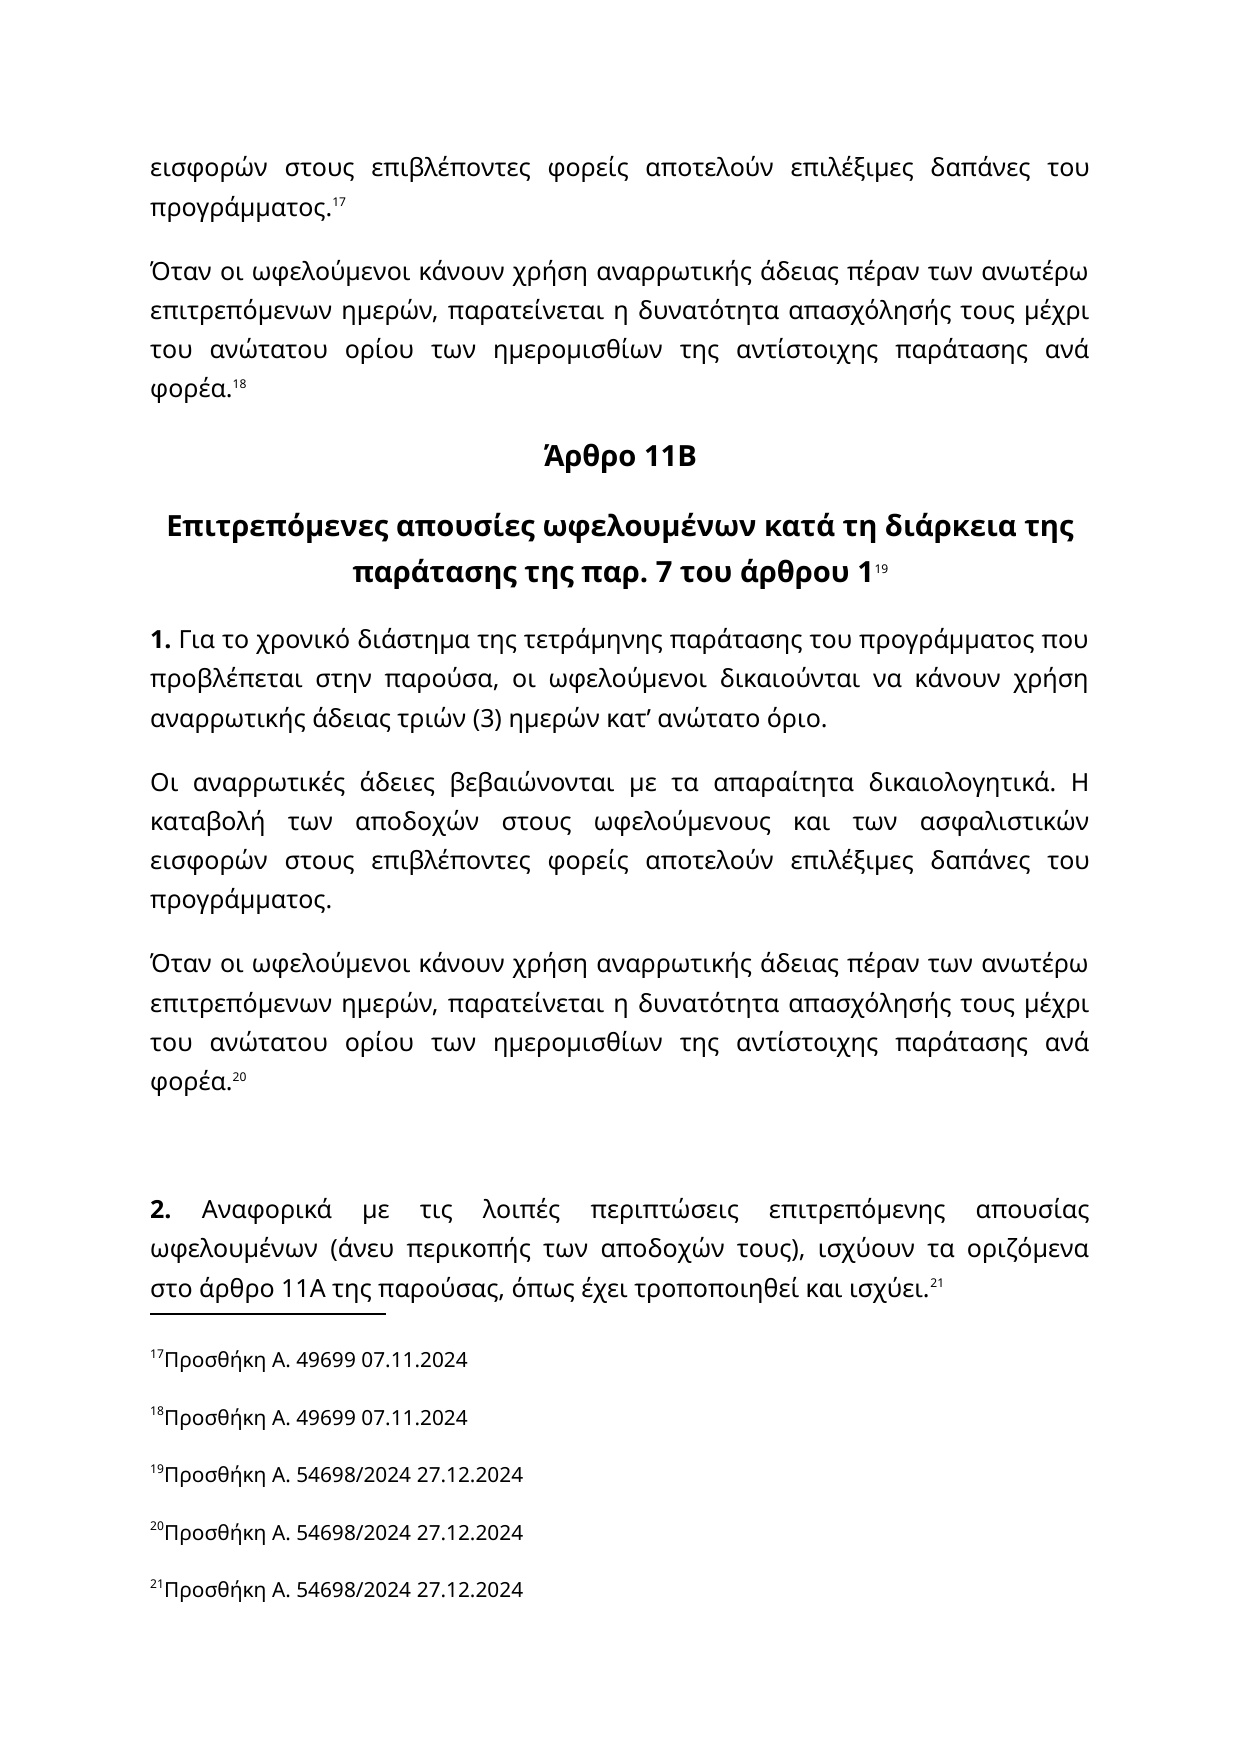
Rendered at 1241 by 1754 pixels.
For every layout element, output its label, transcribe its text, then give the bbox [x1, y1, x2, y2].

text Όταν οι ωφελούμενοι κάνουν χρήση αναρρωτικής άδειας πέραν των ανωτέρω επιτρεπόμενων ημερών, παρατείνεται η δυνατότητα απασχόλησής τους μέχρι του ανώτατου ορίου των ημερομισθίων της αντίστοιχης παράτασης ανά φορέα. [150, 253, 1090, 405]
text Προσθήκη A. 54698/2024 27.12.2024 [150, 1460, 1090, 1489]
text Προσθήκη A. 49699 07.11.2024 [150, 1403, 1090, 1431]
text 1. Για το χρονικό διάστημα της τετράμηνης παράτασης του προγράμματος που προβλέπεται στην παρούσα, οι ωφελούμενοι δικαιούνται να κάνουν χρήση αναρρωτικής άδειας τριών (3) ημερών κατ’ ανώτατο όριο. [150, 622, 1090, 734]
text εισφορών στους επιβλέποντες φορείς αποτελούν επιλέξιμες δαπάνες του προγράμματος. [150, 150, 1090, 223]
text Προσθήκη A. 54698/2024 27.12.2024 [150, 1518, 1090, 1546]
text Προσθήκη A. 49699 07.11.2024 [150, 1345, 1090, 1373]
text Οι αναρρωτικές άδειες βεβαιώνονται με τα απαραίτητα δικαιολογητικά. Η καταβολή των αποδοχών στους ωφελούμενους και των ασφαλιστικών εισφορών στους επιβλέποντες φορείς αποτελούν επιλέξιμες δαπάνες του προγράμματος. [150, 764, 1090, 916]
subtitle Επιτρεπόμενες απουσίες ωφελουμένων κατά τη διάρκεια της παράτασης της παρ. 7 του άρθρου 1 [150, 506, 1090, 591]
text Προσθήκη A. 54698/2024 27.12.2024 [150, 1576, 1090, 1604]
text 2. Αναφορικά με τις λοιπές περιπτώσεις επιτρεπόμενης απουσίας ωφελουμένων (άνευ περικοπής των αποδοχών τους), ισχύουν τα οριζόμενα στο άρθρο 11Α της παρούσας, όπως έχει τροποποιηθεί και ισχύει. [150, 1192, 1090, 1304]
text Όταν οι ωφελούμενοι κάνουν χρήση αναρρωτικής άδειας πέραν των ανωτέρω επιτρεπόμενων ημερών, παρατείνεται η δυνατότητα απασχόλησής τους μέχρι του ανώτατου ορίου των ημερομισθίων της αντίστοιχης παράτασης ανά φορέα. [150, 946, 1090, 1098]
subtitle Άρθρο 11Β [150, 435, 1090, 475]
